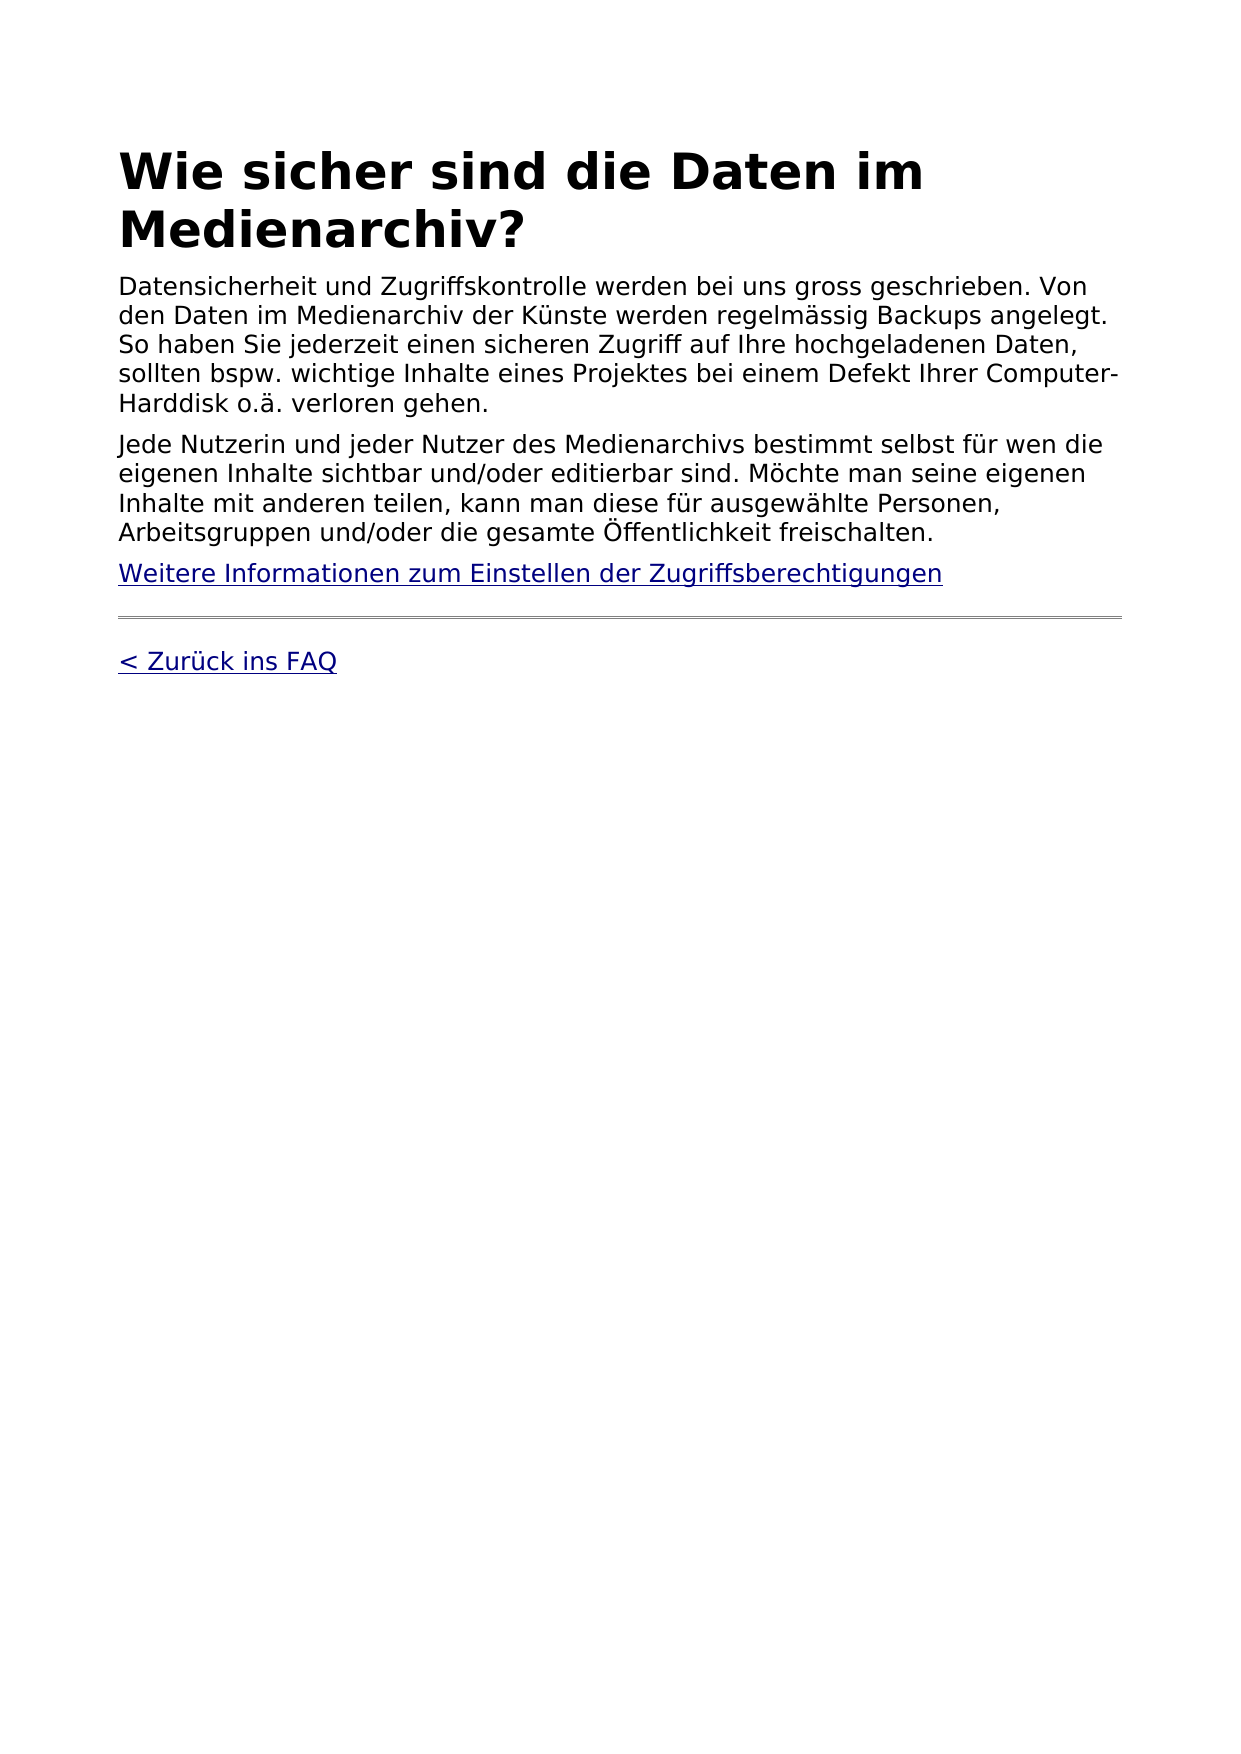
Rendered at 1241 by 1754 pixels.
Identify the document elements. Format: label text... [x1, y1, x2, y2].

text Jede Nutzerin und jeder Nutzer des Medienarchivs bestimmt selbst für wen die eigenen Inhalte sichtbar und/oder editierbar sind. Möchte man seine eigenen Inhalte mit anderen teilen, kann man diese für ausgewählte Personen, Arbeitsgruppen und/oder die gesamte Öffentlichkeit freischalten. [118, 430, 1122, 547]
text Datensicherheit und Zugriffskontrolle werden bei uns gross geschrieben. Von den Daten im Medienarchiv der Künste werden regelmässig Backups angelegt. So haben Sie jederzeit einen sicheren Zugriff auf Ihre hochgeladenen Daten, sollten bspw. wichtige Inhalte eines Projektes bei einem Defekt Ihrer Computer-Harddisk o.ä. verloren gehen. [118, 272, 1122, 418]
text < Zurück ins FAQ [118, 648, 1122, 677]
subtitle Wie sicher sind die Daten im Medienarchiv? [118, 143, 1122, 259]
text Weitere Informationen zum Einstellen der Zugriffsberechtigungen [118, 559, 1122, 589]
